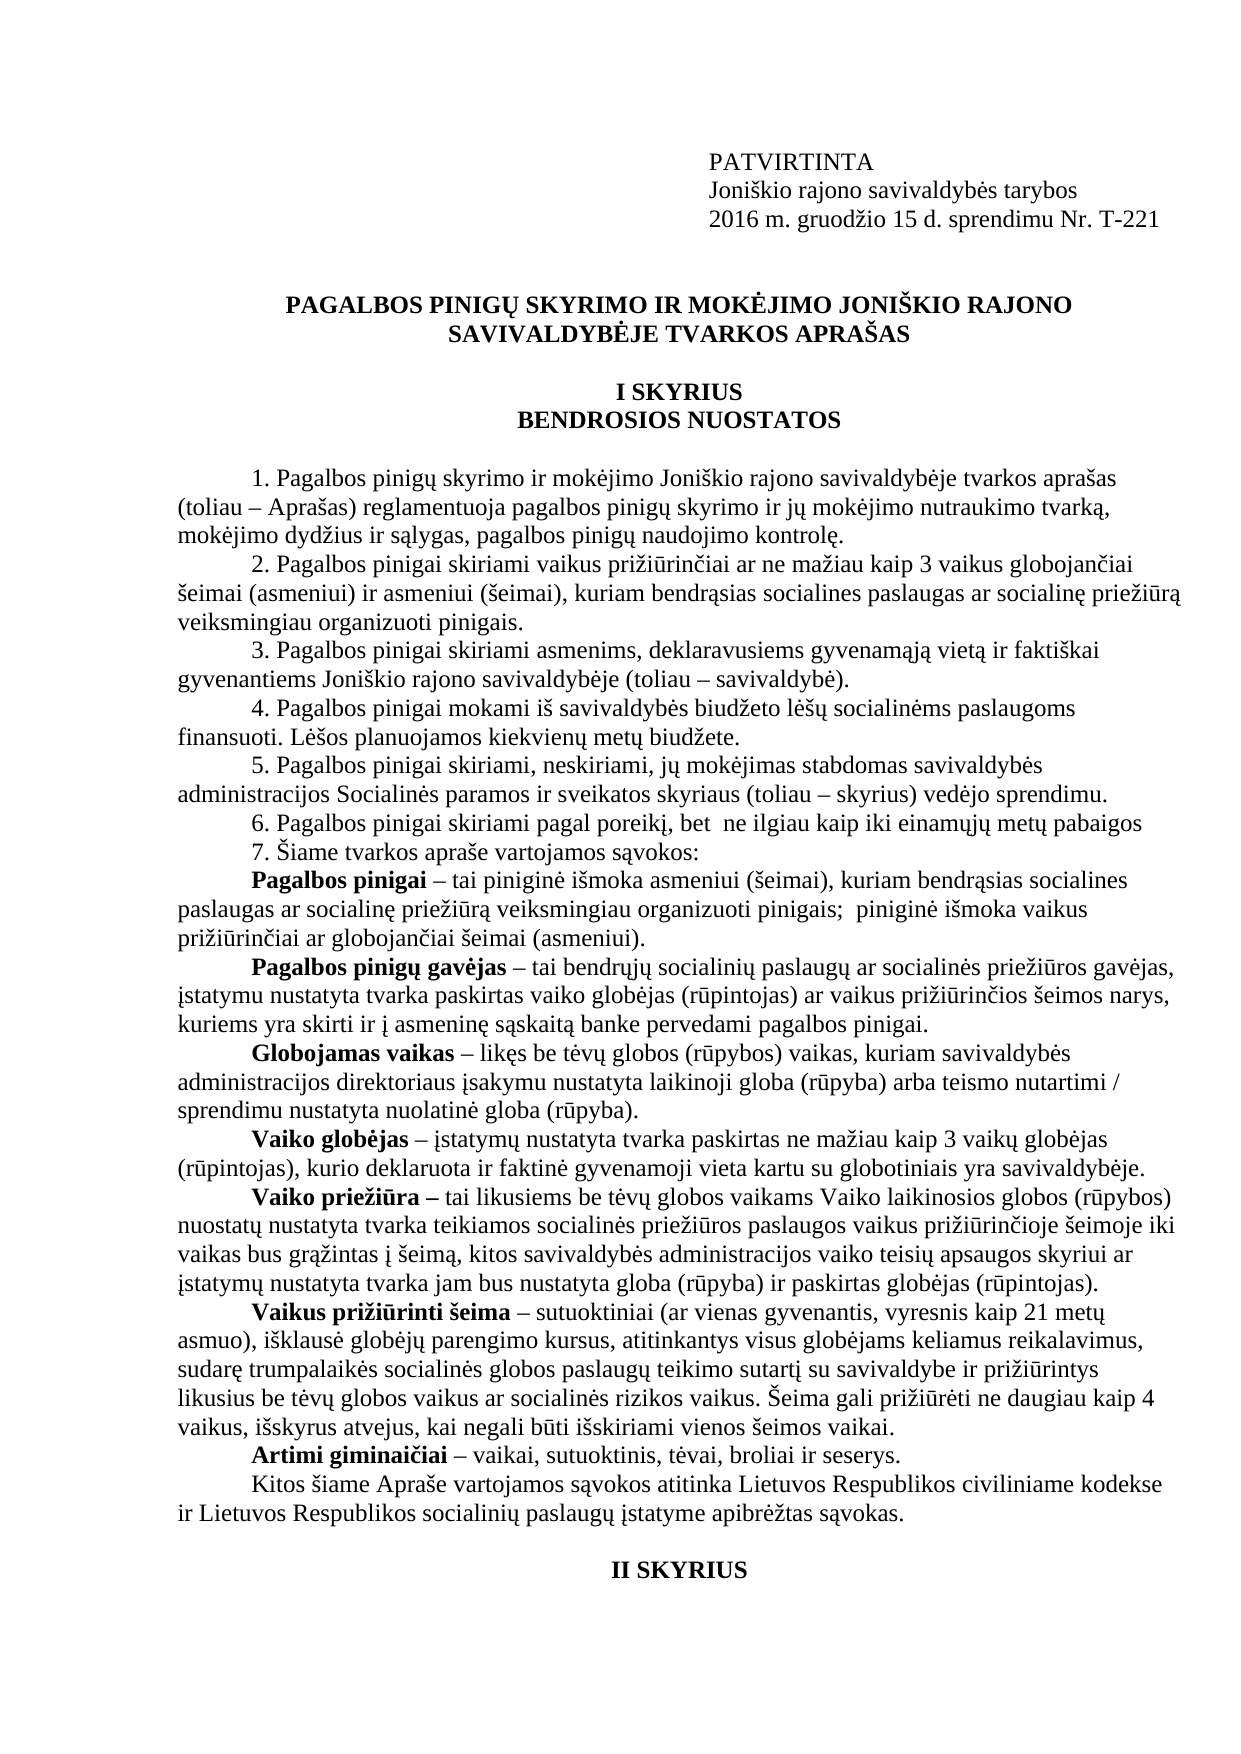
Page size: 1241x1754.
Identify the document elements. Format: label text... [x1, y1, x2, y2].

text Vaiko globėjas – įstatymų nustatyta tvarka paskirtas ne mažiau kaip 3 vaikų globėjas (rūpintojas), kurio deklaruota ir faktinė gyvenamoji vieta kartu su globotiniais yra savivaldybėje. [177, 1124, 1181, 1182]
text Globojamas vaikas – likęs be tėvų globos (rūpybos) vaikas, kuriam savivaldybės administracijos direktoriaus įsakymu nustatyta laikinoji globa (rūpyba) arba teismo nutartimi / sprendimu nustatyta nuolatinė globa (rūpyba). [177, 1038, 1181, 1124]
text 6. Pagalbos pinigai skiriami pagal poreikį, bet ne ilgiau kaip iki einamųjų metų pabaigos [177, 808, 1181, 837]
text BENDROSIOS NUOSTATOS [177, 406, 1181, 434]
text Joniškio rajono savivaldybės tarybos [709, 176, 1181, 204]
text 2016 m. gruodžio 15 d. sprendimu Nr. T-221 [709, 204, 1181, 233]
text PATVIRTINTA [709, 147, 1181, 176]
text 7. Šiame tvarkos apraše vartojamos sąvokos: [177, 837, 1181, 866]
text 1. Pagalbos pinigų skyrimo ir mokėjimo Joniškio rajono savivaldybėje tvarkos aprašas (toliau – Aprašas) reglamentuoja pagalbos pinigų skyrimo ir jų mokėjimo nutraukimo tvarką, mokėjimo dydžius ir sąlygas, pagalbos pinigų naudojimo kontrolę. [177, 463, 1181, 549]
text II SKYRIUS [177, 1556, 1181, 1584]
text Artimi giminaičiai – vaikai, sutuoktinis, tėvai, broliai ir seserys. [177, 1441, 1181, 1469]
text 2. Pagalbos pinigai skiriami vaikus prižiūrinčiai ar ne mažiau kaip 3 vaikus globojančiai šeimai (asmeniui) ir asmeniui (šeimai), kuriam bendrąsias socialines paslaugas ar socialinę priežiūrą veiksmingiau organizuoti pinigais. [177, 549, 1181, 636]
text I SKYRIUS [177, 377, 1181, 406]
text Kitos šiame Apraše vartojamos sąvokos atitinka Lietuvos Respublikos civiliniame kodekse ir Lietuvos Respublikos socialinių paslaugų įstatyme apibrėžtas sąvokas. [177, 1469, 1181, 1527]
text 5. Pagalbos pinigai skiriami, neskiriami, jų mokėjimas stabdomas savivaldybės administracijos Socialinės paramos ir sveikatos skyriaus (toliau – skyrius) vedėjo sprendimu. [177, 751, 1181, 808]
text Pagalbos pinigų gavėjas – tai bendrųjų socialinių paslaugų ar socialinės priežiūros gavėjas, įstatymu nustatyta tvarka paskirtas vaiko globėjas (rūpintojas) ar vaikus prižiūrinčios šeimos narys, kuriems yra skirti ir į asmeninę sąskaitą banke pervedami pagalbos pinigai. [177, 952, 1181, 1038]
text 4. Pagalbos pinigai mokami iš savivaldybės biudžeto lėšų socialinėms paslaugoms finansuoti. Lėšos planuojamos kiekvienų metų biudžete. [177, 693, 1181, 751]
text 3. Pagalbos pinigai skiriami asmenims, deklaravusiems gyvenamąją vietą ir faktiškai gyvenantiems Joniškio rajono savivaldybėje (toliau – savivaldybė). [177, 636, 1181, 693]
text Vaiko priežiūra – tai likusiems be tėvų globos vaikams Vaiko laikinosios globos (rūpybos) nuostatų nustatyta tvarka teikiamos socialinės priežiūros paslaugos vaikus prižiūrinčioje šeimoje iki vaikas bus grąžintas į šeimą, kitos savivaldybės administracijos vaiko teisių apsaugos skyriui ar įstatymų nustatyta tvarka jam bus nustatyta globa (rūpyba) ir paskirtas globėjas (rūpintojas). [177, 1182, 1181, 1297]
text Vaikus prižiūrinti šeima – sutuoktiniai (ar vienas gyvenantis, vyresnis kaip 21 metų asmuo), išklausė globėjų parengimo kursus, atitinkantys visus globėjams keliamus reikalavimus, sudarę trumpalaikės socialinės globos paslaugų teikimo sutartį su savivaldybe ir prižiūrintys likusius be tėvų globos vaikus ar socialinės rizikos vaikus. Šeima gali prižiūrėti ne daugiau kaip 4 vaikus, išskyrus atvejus, kai negali būti išskiriami vienos šeimos vaikai. [177, 1297, 1181, 1441]
text PAGALBOS PINIGŲ SKYRIMO IR MOKĖJIMO JONIŠKIO RAJONO SAVIVALDYBĖJE TVARKOS APRAŠAS [177, 291, 1181, 348]
text Pagalbos pinigai – tai piniginė išmoka asmeniui (šeimai), kuriam bendrąsias socialines paslaugas ar socialinę priežiūrą veiksmingiau organizuoti pinigais; piniginė išmoka vaikus prižiūrinčiai ar globojančiai šeimai (asmeniui). [177, 866, 1181, 952]
